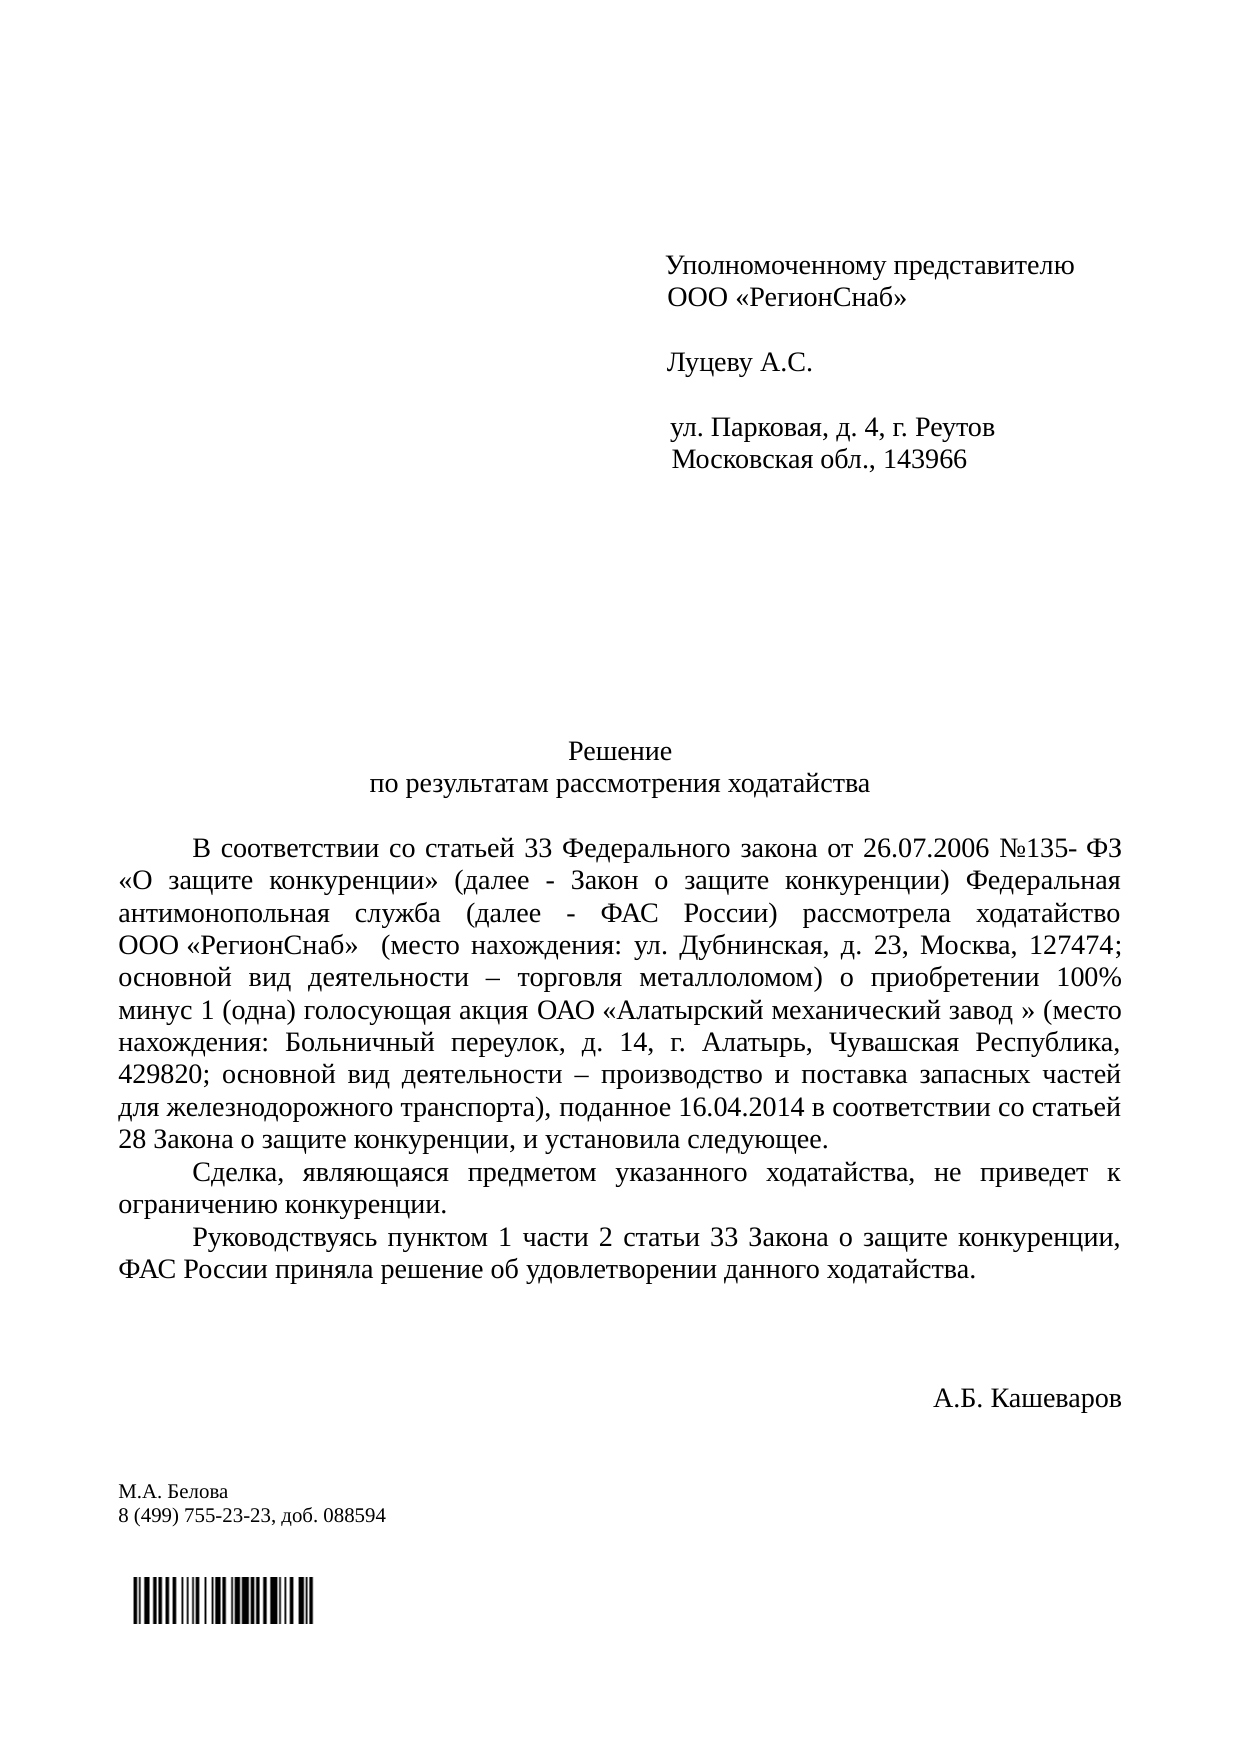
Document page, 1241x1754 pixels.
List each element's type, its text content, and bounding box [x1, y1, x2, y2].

text ООО «РегионСнаб» [118, 280, 1122, 312]
text В соответствии со статьей 33 Федерального закона от 26.07.2006 №135- ФЗ «О защите конкуренции» (далее - Закон о защите конкуренции) Федеральная антимонопольная служба (далее - ФАС России) рассмотрела ходатайство ООО «РегионСнаб» (место нахождения: ул. Дубнинская, д. 23, Москва, 127474; основной вид деятельности – торговля металлоломом) о приобретении 100% минус 1 (одна) голосующая акция ОАО «Алатырский механический завод » (место нахождения: Больничный переулок, д. 14, г. Алатырь, Чувашская Республика, 429820; основной вид деятельности – производство и поставка запасных частей для железнодорожного транспорта), поданное 16.04.2014 в соответствии со статьей 28 Закона о защите конкуренции, и установила следующее. [118, 831, 1122, 1155]
text 8 (499) 755-23-23, доб. 088594 [118, 1503, 1122, 1527]
text А.Б. Кашеваров [118, 1382, 1122, 1414]
text ул. Парковая, д. 4, г. Реутов [118, 410, 1122, 442]
text Луцеву А.С. [193, 345, 1122, 377]
text Руководствуясь пунктом 1 части 2 статьи 33 Закона о защите конкуренции, ФАС России приняла решение об удовлетворении данного ходатайства. [118, 1219, 1122, 1284]
picture [118, 1577, 331, 1624]
text Решение [118, 734, 1122, 766]
text Сделка, являющаяся предметом указанного ходатайства, не приведет к ограничению конкуренции. [118, 1155, 1122, 1219]
text Уполномоченному представителю [118, 248, 1122, 280]
text по результатам рассмотрения ходатайства [118, 766, 1122, 798]
text Московская обл., 143966 [118, 442, 1122, 474]
text М.А. Белова [118, 1479, 1122, 1503]
